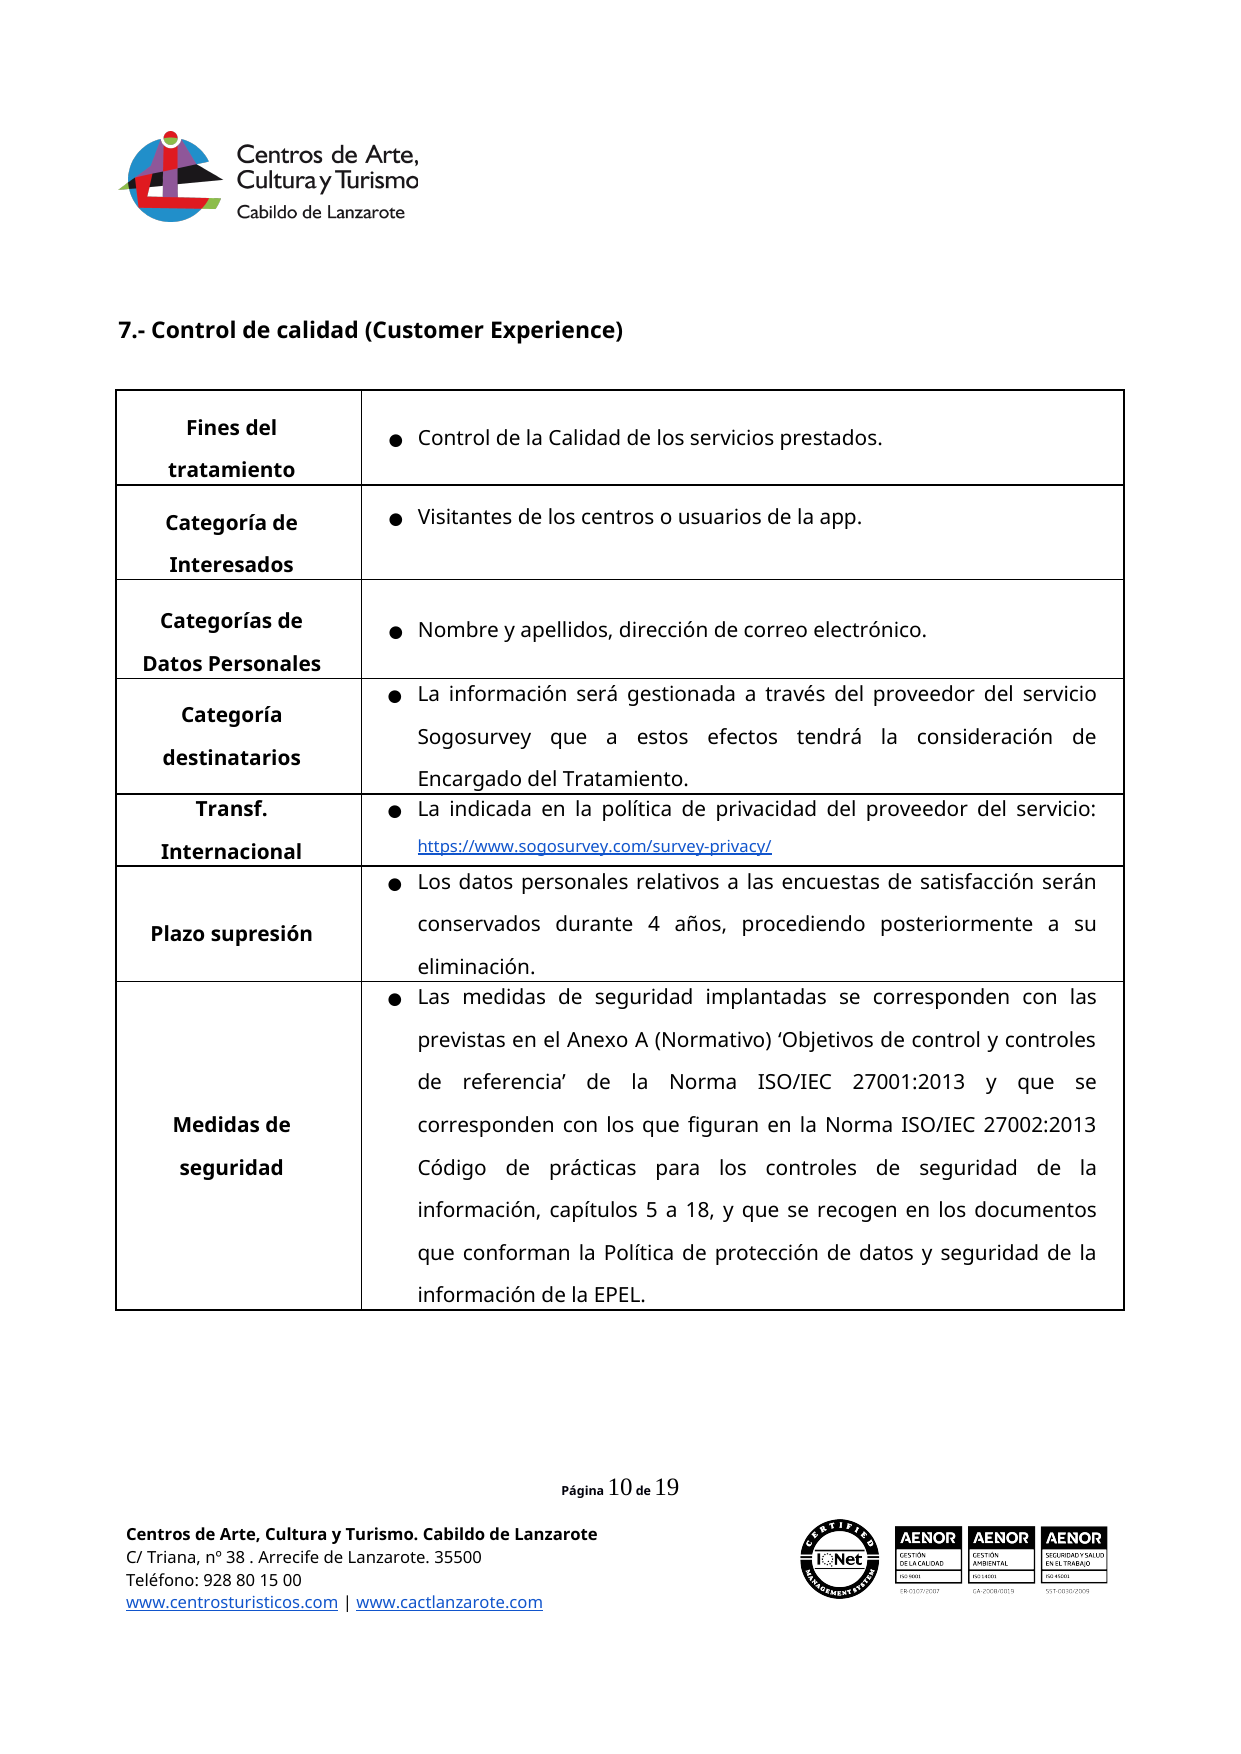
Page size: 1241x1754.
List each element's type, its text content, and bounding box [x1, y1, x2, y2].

subtitle 7.- Control de calidad (Customer Experience) [118, 314, 1107, 345]
table_cell Visitantes de los centros o usuarios de la app. [362, 486, 1123, 579]
table_cell La indicada en la política de privacidad del proveedor del servicio: https://www.sogosurvey.com/survey-privacy/ [362, 795, 1123, 865]
table_cell Categoría destinatarios [117, 679, 361, 793]
table_cell Transf. Internacional [117, 795, 361, 865]
table_cell Categoría de Interesados [117, 486, 361, 579]
table_header Control de la Calidad de los servicios prestados. [362, 391, 1123, 484]
picture [800, 1519, 1108, 1599]
table_cell La información será gestionada a través del proveedor del servicio Sogosurvey que a estos efectos tendrá la consideración de Encargado del Tratamiento. [362, 679, 1123, 793]
table_cell Categorías de Datos Personales [117, 580, 361, 678]
table_cell Medidas de seguridad [117, 982, 361, 1309]
table_header Fines del tratamiento [117, 391, 361, 484]
picture [118, 131, 418, 222]
table_cell Nombre y apellidos, dirección de correo electrónico. [362, 580, 1123, 678]
table_cell Las medidas de seguridad implantadas se corresponden con las previstas en el Anexo A (Normativo) ‘Objetivos de control y controles de referencia’ de la Norma ISO/IEC 27001:2013 y que se corresponden con los que figuran en la Norma ISO/IEC 27002:2013 Código de prácticas para los controles de seguridad de la información, capítulos 5 a 18, y que se recogen en los documentos que conforman la Política de protección de datos y seguridad de la información de la EPEL. [362, 982, 1123, 1309]
table_cell Los datos personales relativos a las encuestas de satisfacción serán conservados durante 4 años, procediendo posteriormente a su eliminación. [362, 867, 1123, 981]
table_cell Plazo supresión [117, 867, 361, 981]
